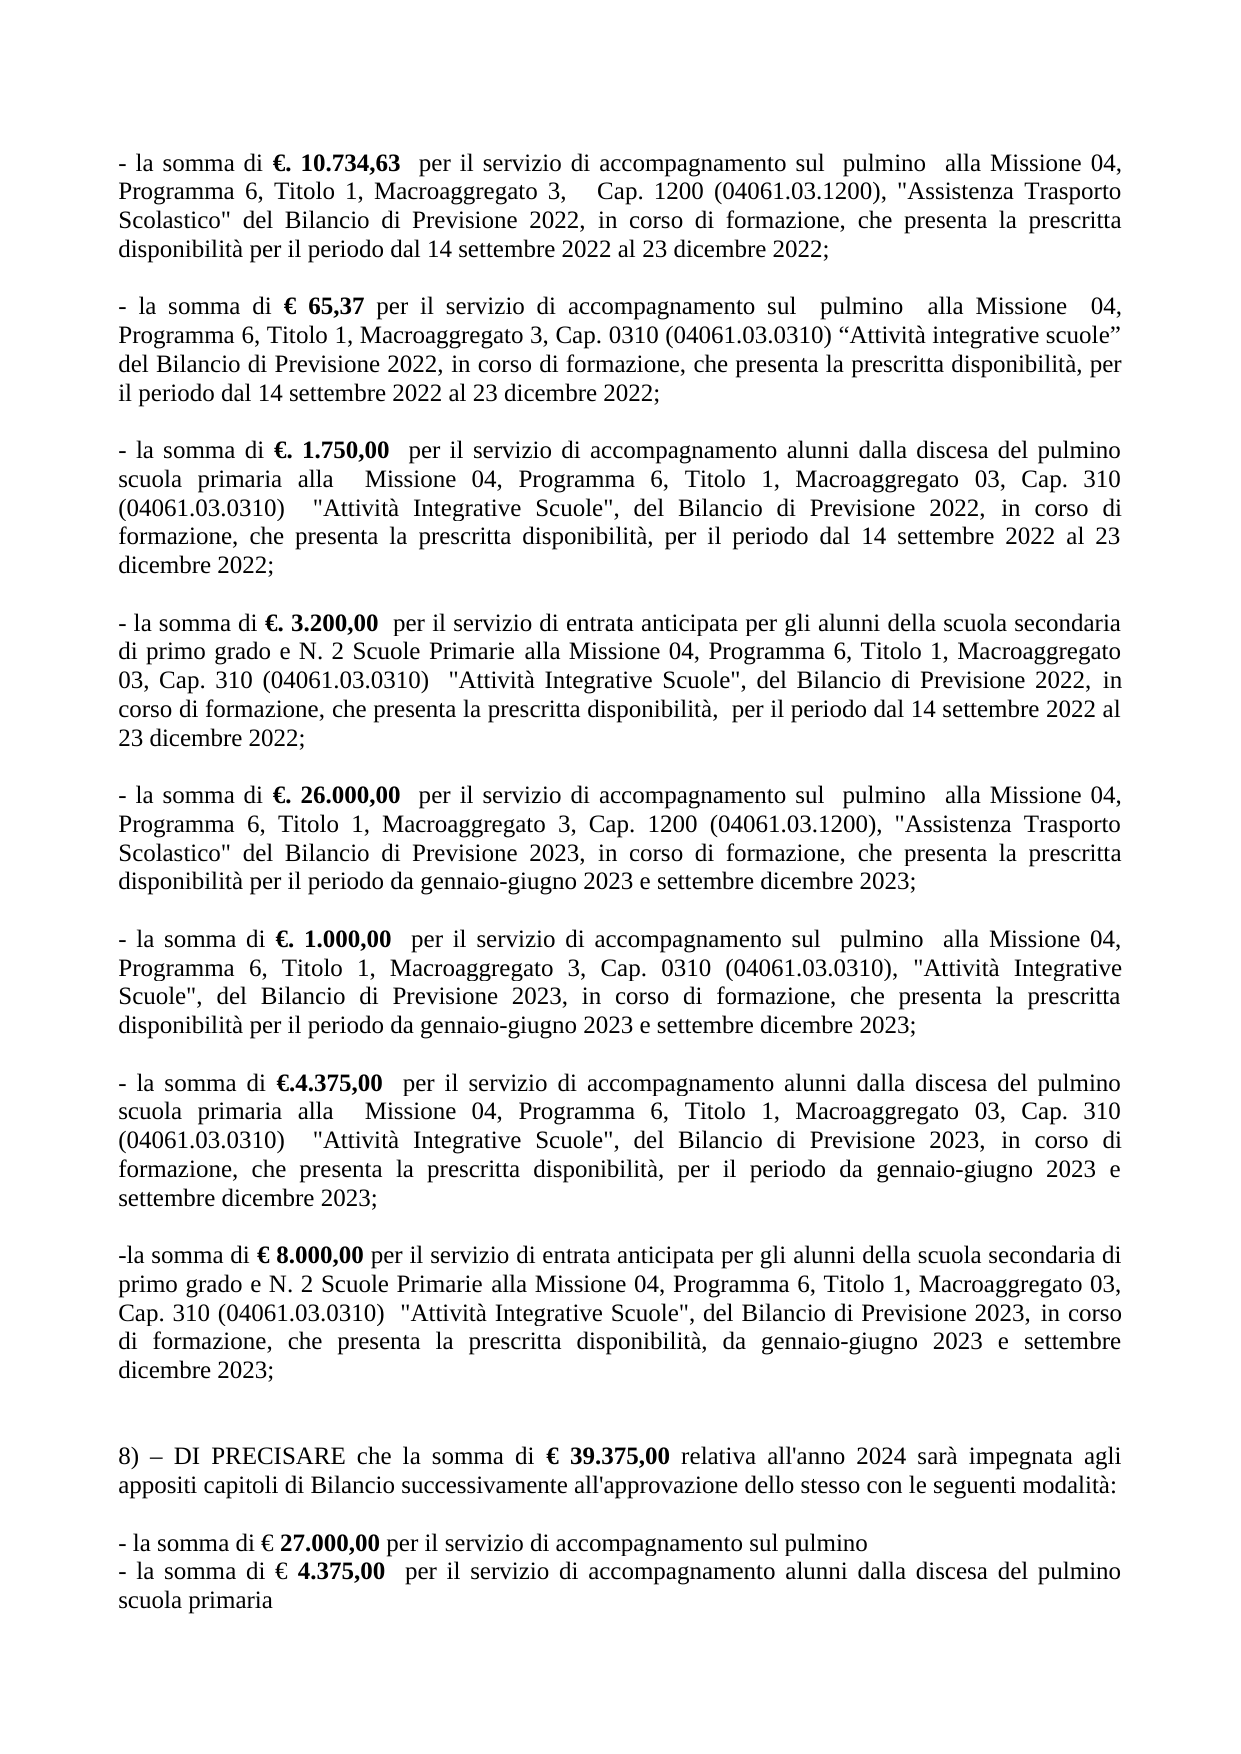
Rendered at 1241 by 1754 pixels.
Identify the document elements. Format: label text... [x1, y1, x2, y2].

text - la somma di € 27.000,00 per il servizio di accompagnamento sul pulmino [118, 1528, 1122, 1556]
text - la somma di €. 1.750,00 per il servizio di accompagnamento alunni dalla discesa del pulmino scuola primaria alla Missione 04, Programma 6, Titolo 1, Macroaggregato 03, Cap. 310 (04061.03.0310) "Attività Integrative Scuole", del Bilancio di Previsione 2022, in corso di formazione, che presenta la prescritta disponibilità, per il periodo dal 14 settembre 2022 al 23 dicembre 2022; [118, 435, 1122, 579]
text - la somma di €.4.375,00 per il servizio di accompagnamento alunni dalla discesa del pulmino scuola primaria alla Missione 04, Programma 6, Titolo 1, Macroaggregato 03, Cap. 310 (04061.03.0310) "Attività Integrative Scuole", del Bilancio di Previsione 2023, in corso di formazione, che presenta la prescritta disponibilità, per il periodo da gennaio-giugno 2023 e settembre dicembre 2023; [118, 1068, 1122, 1211]
text -la somma di € 8.000,00 per il servizio di entrata anticipata per gli alunni della scuola secondaria di primo grado e N. 2 Scuole Primarie alla Missione 04, Programma 6, Titolo 1, Macroaggregato 03, Cap. 310 (04061.03.0310) "Attività Integrative Scuole", del Bilancio di Previsione 2023, in corso di formazione, che presenta la prescritta disponibilità, da gennaio-giugno 2023 e settembre dicembre 2023; [118, 1240, 1122, 1384]
text - la somma di €. 10.734,63 per il servizio di accompagnamento sul pulmino alla Missione 04, Programma 6, Titolo 1, Macroaggregato 3, Cap. 1200 (04061.03.1200), "Assistenza Trasporto Scolastico" del Bilancio di Previsione 2022, in corso di formazione, che presenta la prescritta disponibilità per il periodo dal 14 settembre 2022 al 23 dicembre 2022; [118, 148, 1122, 263]
text - la somma di €. 26.000,00 per il servizio di accompagnamento sul pulmino alla Missione 04, Programma 6, Titolo 1, Macroaggregato 3, Cap. 1200 (04061.03.1200), "Assistenza Trasporto Scolastico" del Bilancio di Previsione 2023, in corso di formazione, che presenta la prescritta disponibilità per il periodo da gennaio-giugno 2023 e settembre dicembre 2023; [118, 780, 1122, 895]
text - la somma di €. 3.200,00 per il servizio di entrata anticipata per gli alunni della scuola secondaria di primo grado e N. 2 Scuole Primarie alla Missione 04, Programma 6, Titolo 1, Macroaggregato 03, Cap. 310 (04061.03.0310) "Attività Integrative Scuole", del Bilancio di Previsione 2022, in corso di formazione, che presenta la prescritta disponibilità, per il periodo dal 14 settembre 2022 al 23 dicembre 2022; [118, 608, 1122, 751]
text - la somma di € 4.375,00 per il servizio di accompagnamento alunni dalla discesa del pulmino scuola primaria [118, 1556, 1122, 1614]
text - la somma di €. 1.000,00 per il servizio di accompagnamento sul pulmino alla Missione 04, Programma 6, Titolo 1, Macroaggregato 3, Cap. 0310 (04061.03.0310), "Attività Integrative Scuole", del Bilancio di Previsione 2023, in corso di formazione, che presenta la prescritta disponibilità per il periodo da gennaio-giugno 2023 e settembre dicembre 2023; [118, 924, 1122, 1039]
text 8) – DI PRECISARE che la somma di € 39.375,00 relativa all'anno 2024 sarà impegnata agli appositi capitoli di Bilancio successivamente all'approvazione dello stesso con le seguenti modalità: [118, 1441, 1122, 1499]
text - la somma di € 65,37 per il servizio di accompagnamento sul pulmino alla Missione 04, Programma 6, Titolo 1, Macroaggregato 3, Cap. 0310 (04061.03.0310) “Attività integrative scuole” del Bilancio di Previsione 2022, in corso di formazione, che presenta la prescritta disponibilità, per il periodo dal 14 settembre 2022 al 23 dicembre 2022; [118, 291, 1122, 406]
